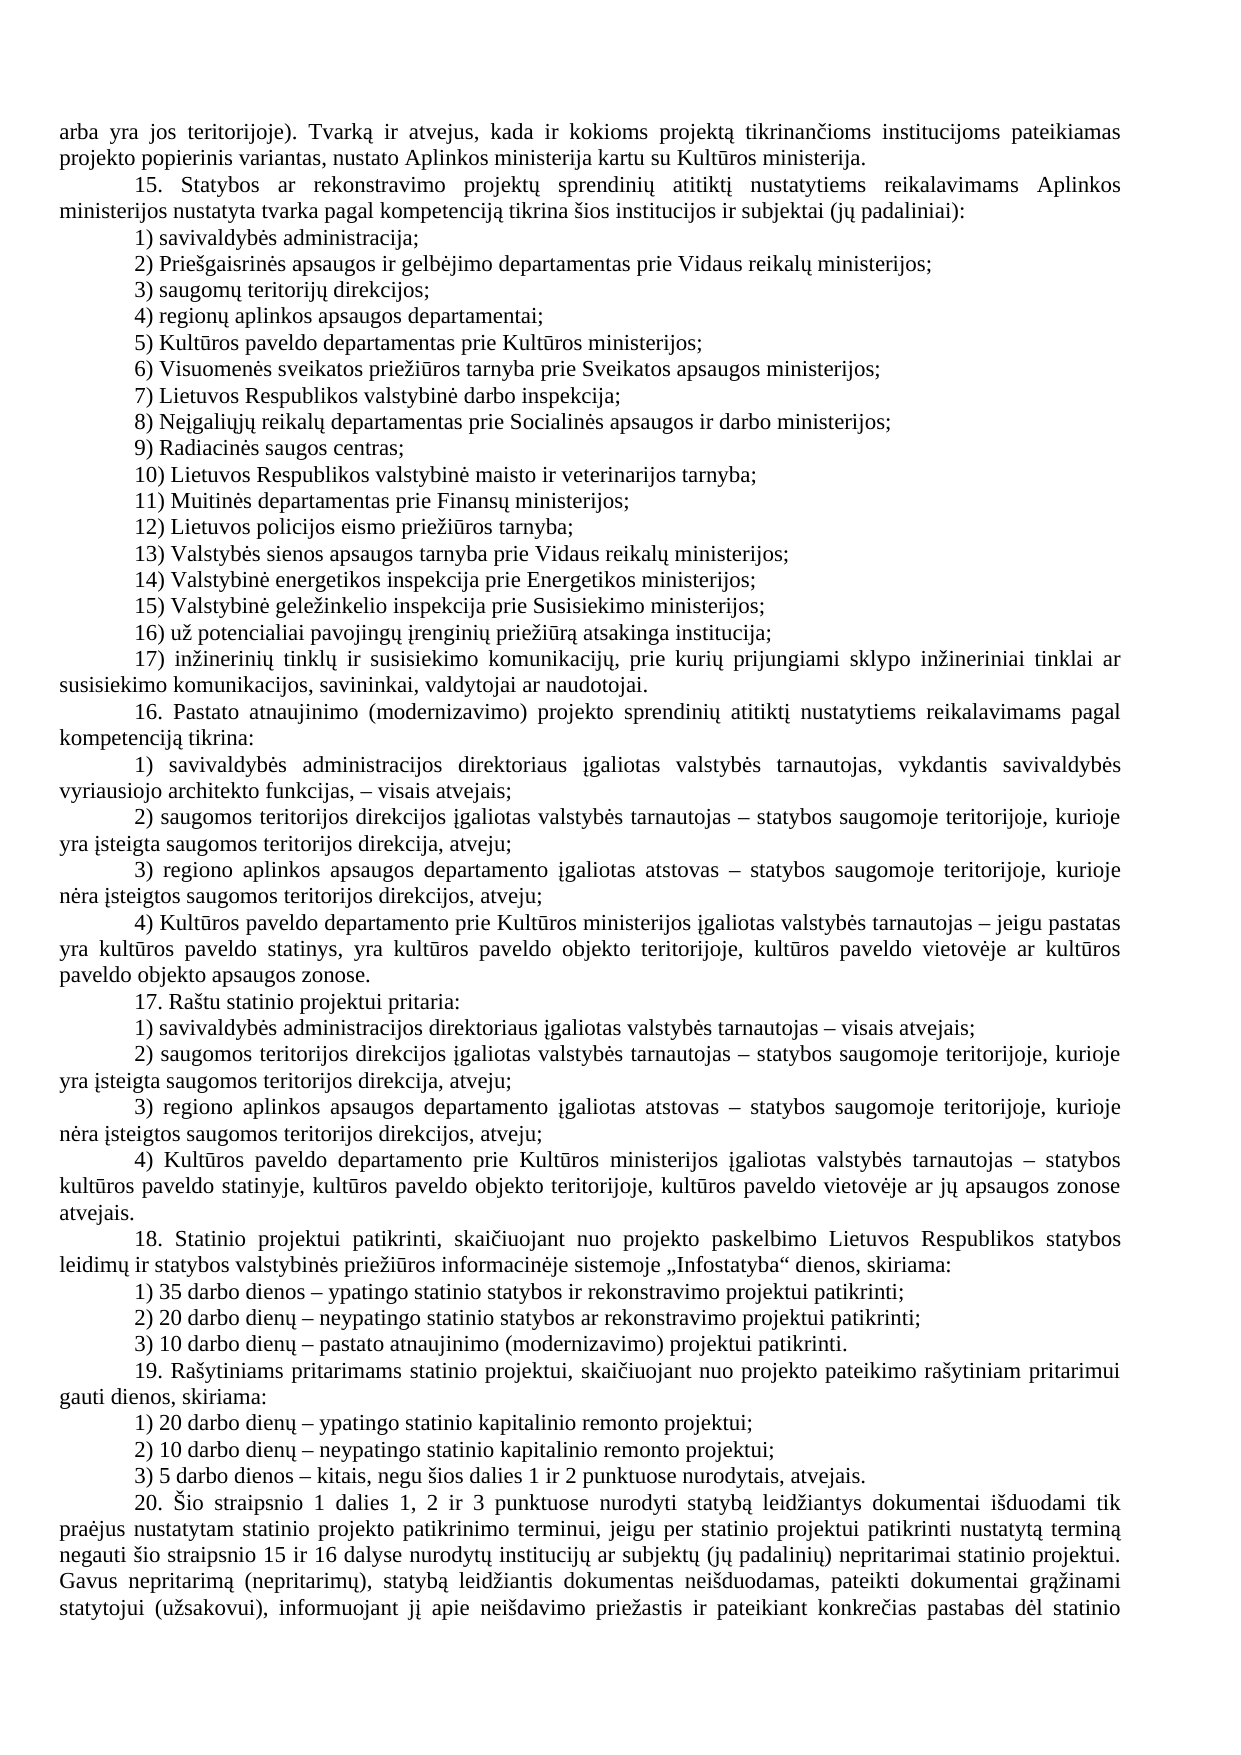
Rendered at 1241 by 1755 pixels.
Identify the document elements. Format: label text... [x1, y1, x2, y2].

text 16) už potencialiai pavojingų įrenginių priežiūrą atsakinga institucija; [59, 619, 1122, 645]
text 3) 5 darbo dienos – kitais, negu šios dalies 1 ir 2 punktuose nurodytais, atvejais. [59, 1462, 1122, 1488]
text 12) Lietuvos policijos eismo priežiūros tarnyba; [59, 513, 1122, 540]
text 2) saugomos teritorijos direkcijos įgaliotas valstybės tarnautojas – statybos saugomoje teritorijoje, kurioje yra įsteigta saugomos teritorijos direkcija, atveju; [59, 803, 1122, 856]
text 2) 10 darbo dienų – neypatingo statinio kapitalinio remonto projektui; [59, 1436, 1122, 1462]
text 15) Valstybinė geležinkelio inspekcija prie Susisiekimo ministerijos; [59, 592, 1122, 619]
text 11) Muitinės departamentas prie Finansų ministerijos; [59, 487, 1122, 513]
text 3) saugomų teritorijų direkcijos; [59, 276, 1122, 303]
text 1) savivaldybės administracija; [59, 223, 1122, 250]
text 1) 20 darbo dienų – ypatingo statinio kapitalinio remonto projektui; [59, 1409, 1122, 1436]
text arba yra jos teritorijoje). Tvarką ir atvejus, kada ir kokioms projektą tikrinančioms institucijoms pateikiamas projekto popierinis variantas, nustato Aplinkos ministerija kartu su Kultūros ministerija. [59, 118, 1122, 171]
text 10) Lietuvos Respublikos valstybinė maisto ir veterinarijos tarnyba; [59, 461, 1122, 487]
text 17) inžinerinių tinklų ir susisiekimo komunikacijų, prie kurių prijungiami sklypo inžineriniai tinklai ar susisiekimo komunikacijos, savininkai, valdytojai ar naudotojai. [59, 645, 1122, 698]
text 14) Valstybinė energetikos inspekcija prie Energetikos ministerijos; [59, 566, 1122, 592]
text 7) Lietuvos Respublikos valstybinė darbo inspekcija; [59, 382, 1122, 408]
text 3) 10 darbo dienų – pastato atnaujinimo (modernizavimo) projektui patikrinti. [59, 1330, 1122, 1357]
text 16. Pastato atnaujinimo (modernizavimo) projekto sprendinių atitiktį nustatytiems reikalavimams pagal kompetenciją tikrina: [59, 698, 1122, 751]
text 3) regiono aplinkos apsaugos departamento įgaliotas atstovas – statybos saugomoje teritorijoje, kurioje nėra įsteigtos saugomos teritorijos direkcijos, atveju; [59, 856, 1122, 909]
text 6) Visuomenės sveikatos priežiūros tarnyba prie Sveikatos apsaugos ministerijos; [59, 355, 1122, 382]
text 15. Statybos ar rekonstravimo projektų sprendinių atitiktį nustatytiems reikalavimams Aplinkos ministerijos nustatyta tvarka pagal kompetenciją tikrina šios institucijos ir subjektai (jų padaliniai): [59, 171, 1122, 223]
text 8) Neįgaliųjų reikalų departamentas prie Socialinės apsaugos ir darbo ministerijos; [59, 408, 1122, 434]
text 20. Šio straipsnio 1 dalies 1, 2 ir 3 punktuose nurodyti statybą leidžiantys dokumentai išduodami tik praėjus nustatytam statinio projekto patikrinimo terminui, jeigu per statinio projektui patikrinti nustatytą terminą negauti šio straipsnio 15 ir 16 dalyse nurodytų institucijų ar subjektų (jų padalinių) nepritarimai statinio projektui. Gavus nepritarimą (nepritarimų), statybą leidžiantis dokumentas neišduodamas, pateikti dokumentai grąžinami statytojui (užsakovui), informuojant jį apie neišdavimo priežastis ir pateikiant konkrečias pastabas dėl statinio [59, 1488, 1122, 1620]
text 1) 35 darbo dienos – ypatingo statinio statybos ir rekonstravimo projektui patikrinti; [59, 1278, 1122, 1304]
text 2) 20 darbo dienų – neypatingo statinio statybos ar rekonstravimo projektui patikrinti; [59, 1304, 1122, 1330]
text 18. Statinio projektui patikrinti, skaičiuojant nuo projekto paskelbimo Lietuvos Respublikos statybos leidimų ir statybos valstybinės priežiūros informacinėje sistemoje „Infostatyba“ dienos, skiriama: [59, 1225, 1122, 1278]
text 4) regionų aplinkos apsaugos departamentai; [59, 303, 1122, 329]
text 5) Kultūros paveldo departamentas prie Kultūros ministerijos; [59, 329, 1122, 355]
text 13) Valstybės sienos apsaugos tarnyba prie Vidaus reikalų ministerijos; [59, 540, 1122, 566]
text 9) Radiacinės saugos centras; [59, 434, 1122, 461]
text 1) savivaldybės administracijos direktoriaus įgaliotas valstybės tarnautojas, vykdantis savivaldybės vyriausiojo architekto funkcijas, – visais atvejais; [59, 751, 1122, 803]
text 2) Priešgaisrinės apsaugos ir gelbėjimo departamentas prie Vidaus reikalų ministerijos; [59, 250, 1122, 276]
text 19. Rašytiniams pritarimams statinio projektui, skaičiuojant nuo projekto pateikimo rašytiniam pritarimui gauti dienos, skiriama: [59, 1357, 1122, 1409]
text 1) savivaldybės administracijos direktoriaus įgaliotas valstybės tarnautojas – visais atvejais; [59, 1014, 1122, 1041]
text 2) saugomos teritorijos direkcijos įgaliotas valstybės tarnautojas – statybos saugomoje teritorijoje, kurioje yra įsteigta saugomos teritorijos direkcija, atveju; [59, 1041, 1122, 1093]
text 17. Raštu statinio projektui pritaria: [59, 988, 1122, 1014]
text 4) Kultūros paveldo departamento prie Kultūros ministerijos įgaliotas valstybės tarnautojas – jeigu pastatas yra kultūros paveldo statinys, yra kultūros paveldo objekto teritorijoje, kultūros paveldo vietovėje ar kultūros paveldo objekto apsaugos zonose. [59, 909, 1122, 988]
text 3) regiono aplinkos apsaugos departamento įgaliotas atstovas – statybos saugomoje teritorijoje, kurioje nėra įsteigtos saugomos teritorijos direkcijos, atveju; [59, 1093, 1122, 1146]
text 4) Kultūros paveldo departamento prie Kultūros ministerijos įgaliotas valstybės tarnautojas – statybos kultūros paveldo statinyje, kultūros paveldo objekto teritorijoje, kultūros paveldo vietovėje ar jų apsaugos zonose atvejais. [59, 1146, 1122, 1225]
